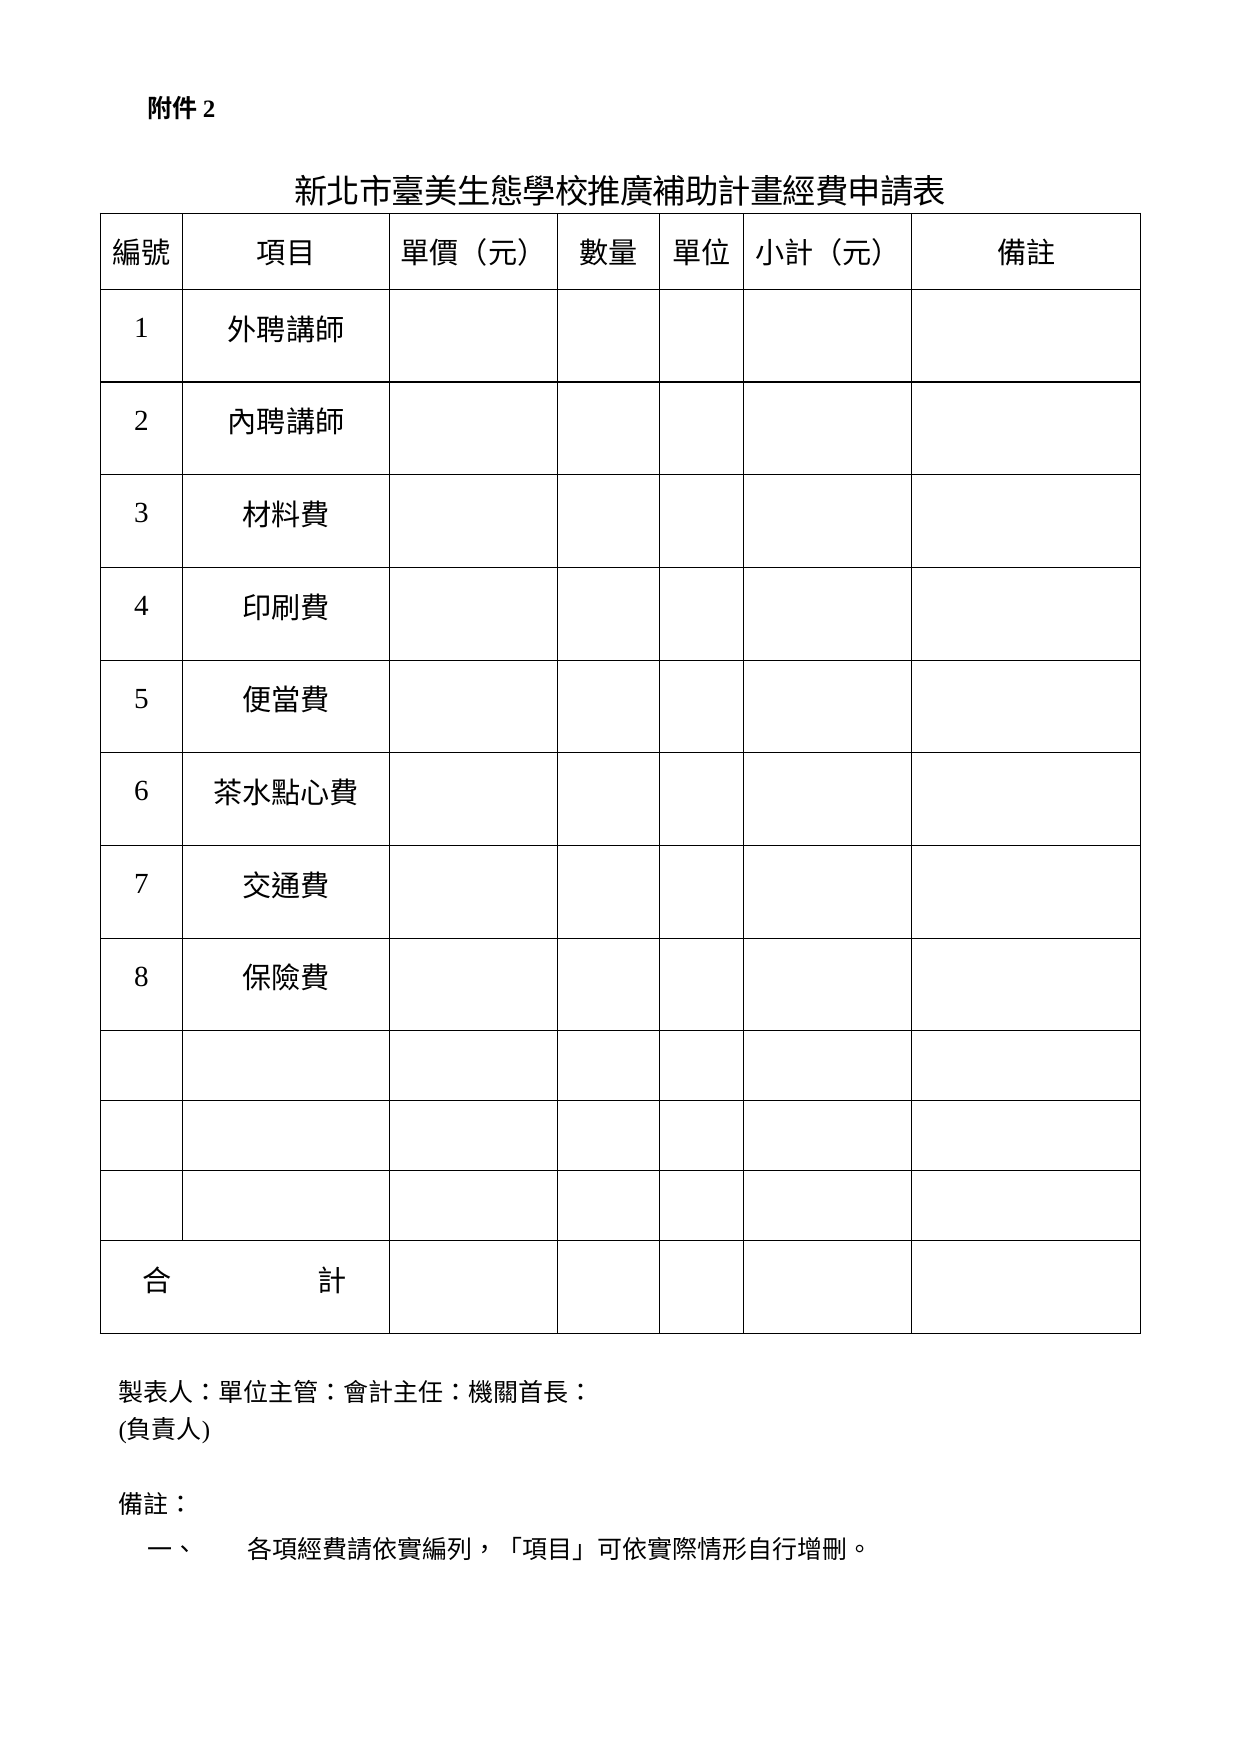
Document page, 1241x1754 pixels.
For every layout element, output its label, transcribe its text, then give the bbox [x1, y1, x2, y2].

table_cell [912, 1171, 1140, 1240]
table_cell [390, 661, 557, 752]
table_cell [183, 1101, 389, 1170]
table_cell [744, 1241, 911, 1333]
table_cell [744, 290, 911, 381]
table_cell 8 [101, 939, 182, 1030]
table_cell [744, 1171, 911, 1240]
table_cell 1 [101, 290, 182, 381]
table_cell 5 [101, 661, 182, 752]
table_cell [660, 1171, 743, 1240]
table_cell 便當費 [183, 661, 389, 752]
table_cell [660, 1241, 743, 1333]
list 各項經費請依實編列，「項目」可依實際情形自行增刪。 [148, 1529, 1092, 1567]
table_cell [660, 383, 743, 474]
table_cell [660, 475, 743, 567]
table_cell [390, 290, 557, 381]
table_cell 3 [101, 475, 182, 567]
table_header 單價（元） [390, 214, 557, 289]
table_cell [390, 1241, 557, 1333]
table_cell [912, 383, 1140, 474]
table_cell [660, 568, 743, 659]
table_cell 6 [101, 753, 182, 845]
text (負責人) [118, 1409, 1143, 1447]
table_cell [390, 568, 557, 659]
table_cell [558, 939, 659, 1030]
table_cell [558, 1171, 659, 1240]
table_header 編號 [101, 214, 182, 289]
table_cell [744, 753, 911, 845]
table_cell [660, 1101, 743, 1170]
table_header 項目 [183, 214, 389, 289]
text 新北市臺美生態學校推廣補助計畫經費申請表 [148, 164, 1092, 213]
table_cell [390, 939, 557, 1030]
table_cell [101, 1171, 182, 1240]
table_cell [390, 475, 557, 567]
table_cell [660, 661, 743, 752]
table_cell [912, 846, 1140, 938]
table_header 小計（元） [744, 214, 911, 289]
table_cell [390, 383, 557, 474]
table_cell [744, 661, 911, 752]
table_cell [912, 1101, 1140, 1170]
table_cell [660, 846, 743, 938]
table_cell [558, 1101, 659, 1170]
table_cell [558, 1031, 659, 1100]
table_cell [390, 753, 557, 845]
table_cell [558, 846, 659, 938]
table_cell [744, 1101, 911, 1170]
table_cell [912, 1031, 1140, 1100]
table_cell [101, 1031, 182, 1100]
table_cell [558, 661, 659, 752]
table_cell [390, 1171, 557, 1240]
table_cell [744, 568, 911, 659]
table_cell [912, 568, 1140, 659]
table_cell [744, 1031, 911, 1100]
text 製表人：單位主管：會計主任：機關首長： [118, 1372, 1143, 1409]
table_cell [390, 1031, 557, 1100]
table_cell [912, 290, 1140, 381]
table_cell 保險費 [183, 939, 389, 1030]
table_cell 內聘講師 [183, 383, 389, 474]
table_cell [558, 753, 659, 845]
table_cell 7 [101, 846, 182, 938]
table_cell 4 [101, 568, 182, 659]
text 備註： [118, 1484, 1143, 1522]
table_cell [101, 1101, 182, 1170]
table_cell [390, 1101, 557, 1170]
table_cell 合 計 [101, 1241, 389, 1333]
table_cell [558, 1241, 659, 1333]
table_cell [912, 1241, 1140, 1333]
table_cell [183, 1031, 389, 1100]
table_cell [912, 939, 1140, 1030]
table_cell 外聘講師 [183, 290, 389, 381]
table_cell [660, 753, 743, 845]
table_header 備註 [912, 214, 1140, 289]
table_cell [558, 383, 659, 474]
table_cell [744, 475, 911, 567]
table_cell 印刷費 [183, 568, 389, 659]
table_cell [558, 568, 659, 659]
table_cell [660, 939, 743, 1030]
table_header 數量 [558, 214, 659, 289]
table_header 單位 [660, 214, 743, 289]
table_cell [183, 1171, 389, 1240]
table_cell [660, 1031, 743, 1100]
table_cell [912, 475, 1140, 567]
table_cell [744, 846, 911, 938]
table_cell 2 [101, 383, 182, 474]
table_cell [390, 846, 557, 938]
table_cell [744, 383, 911, 474]
table_cell 材料費 [183, 475, 389, 567]
table_cell 交通費 [183, 846, 389, 938]
table_cell [558, 290, 659, 381]
table_cell [912, 753, 1140, 845]
table_cell [660, 290, 743, 381]
table_cell [744, 939, 911, 1030]
table_cell [558, 475, 659, 567]
table_cell [912, 661, 1140, 752]
table_cell 茶水點心費 [183, 753, 389, 845]
